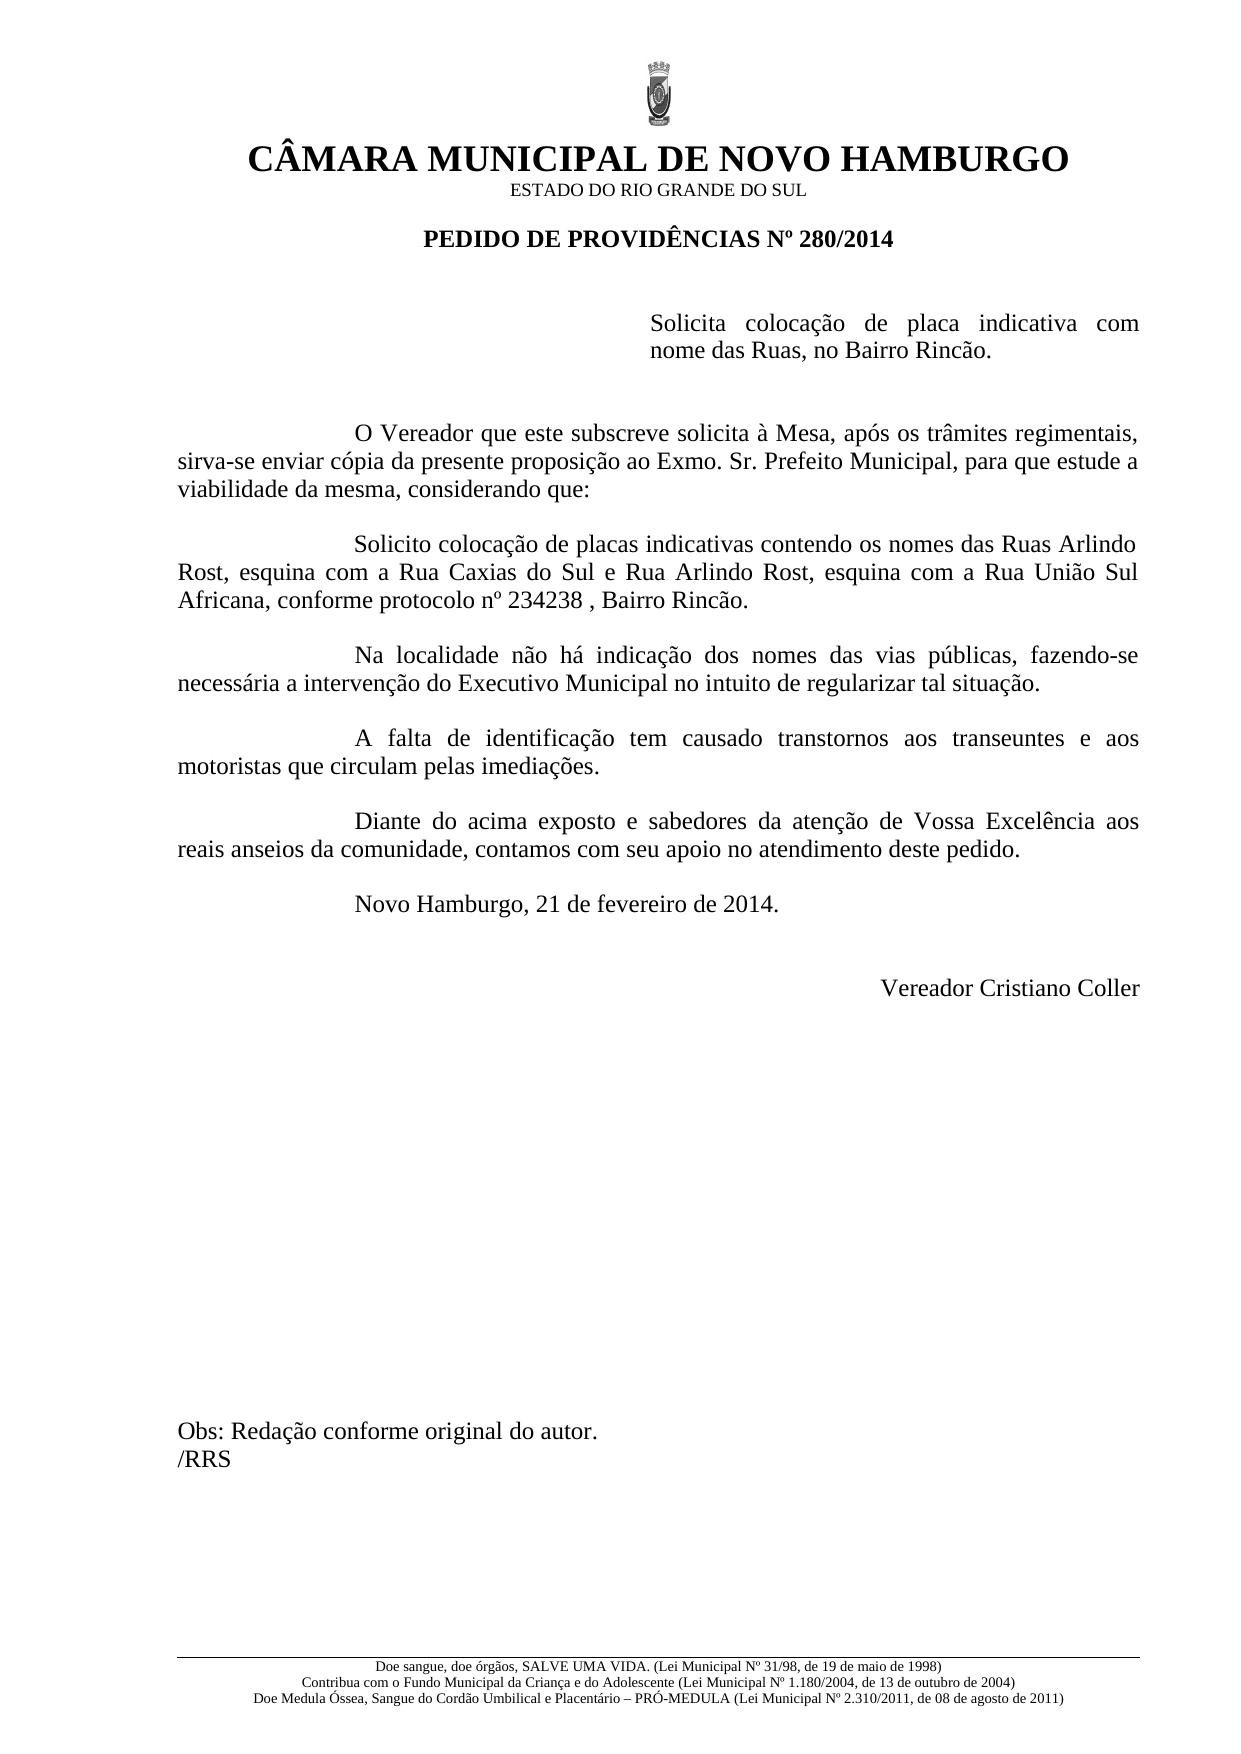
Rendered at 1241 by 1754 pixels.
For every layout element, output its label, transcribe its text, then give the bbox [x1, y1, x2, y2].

text Diante do acima exposto e sabedores da atenção de Vossa Excelência aos reais anseios da comunidade, contamos com seu apoio no atendimento deste pedido. [177, 807, 1140, 863]
text Na localidade não há indicação dos nomes das vias públicas, fazendo-se necessária a intervenção do Executivo Municipal no intuito de regularizar tal situação. [177, 641, 1140, 697]
text /RRS [177, 1445, 1140, 1472]
text PEDIDO DE PROVIDÊNCIAS Nº 280/2014 [177, 226, 1140, 253]
text Obs: Redação conforme original do autor. [177, 1417, 1140, 1445]
text Solicita colocação de placa indicativa com nome das Ruas, no Bairro Rincão. [650, 309, 1140, 364]
text Novo Hamburgo, 21 de fevereiro de 2014. [177, 891, 1140, 918]
text Solicito colocação de placas indicativas contendo os nomes das Ruas Arlindo Rost, esquina com a Rua Caxias do Sul e Rua Arlindo Rost, esquina com a Rua União Sul Africana, conforme protocolo nº 234238 , Bairro Rincão. [177, 530, 1140, 613]
text O Vereador que este subscreve solicita à Mesa, após os trâmites regimentais, sirva-se enviar cópia da presente proposição ao Exmo. Sr. Prefeito Municipal, para que estude a viabilidade da mesma, considerando que: [177, 419, 1140, 503]
text A falta de identificação tem causado transtornos aos transeuntes e aos motoristas que circulam pelas imediações. [177, 724, 1140, 780]
text Vereador Cristiano Coller [177, 974, 1140, 1001]
